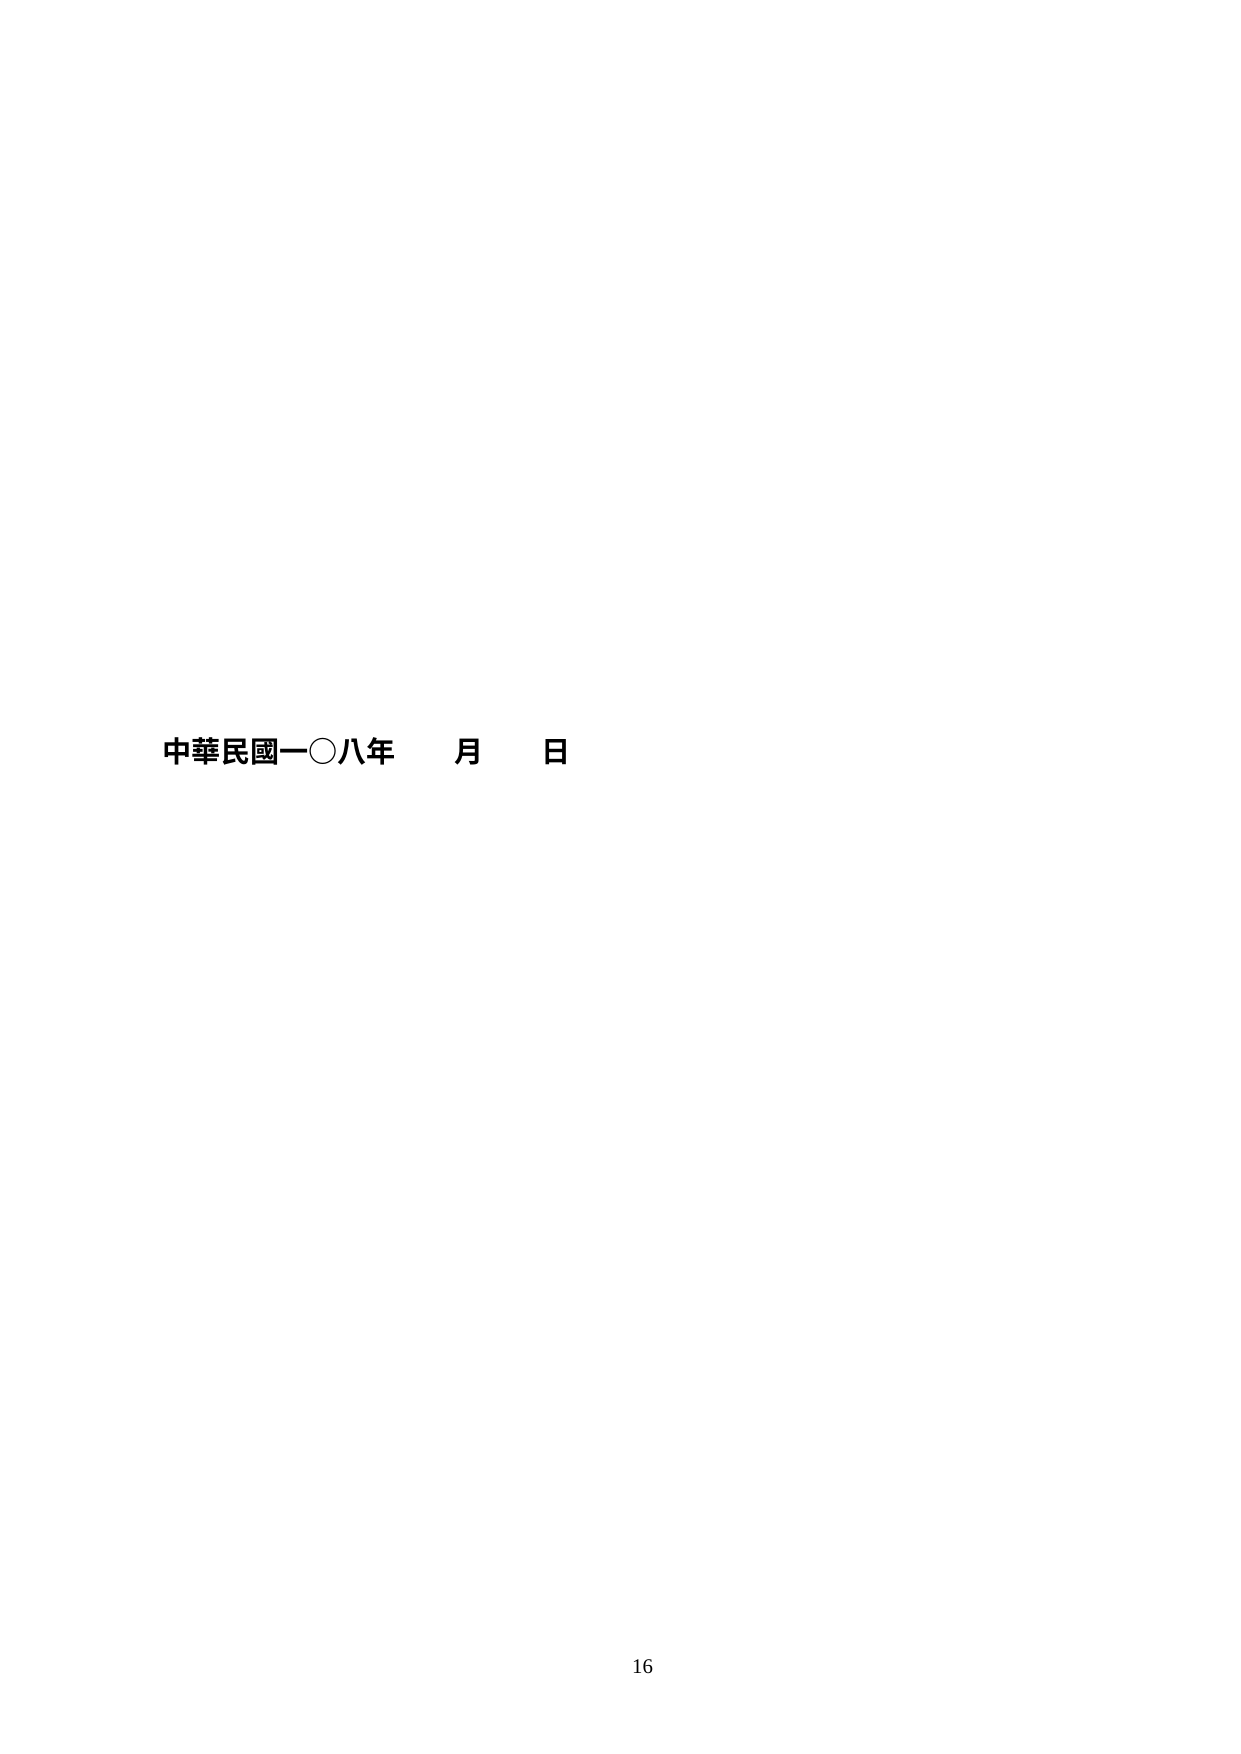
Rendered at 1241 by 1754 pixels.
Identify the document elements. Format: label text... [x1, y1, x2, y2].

text 中華民國一○八年 月 日 [162, 708, 1122, 771]
